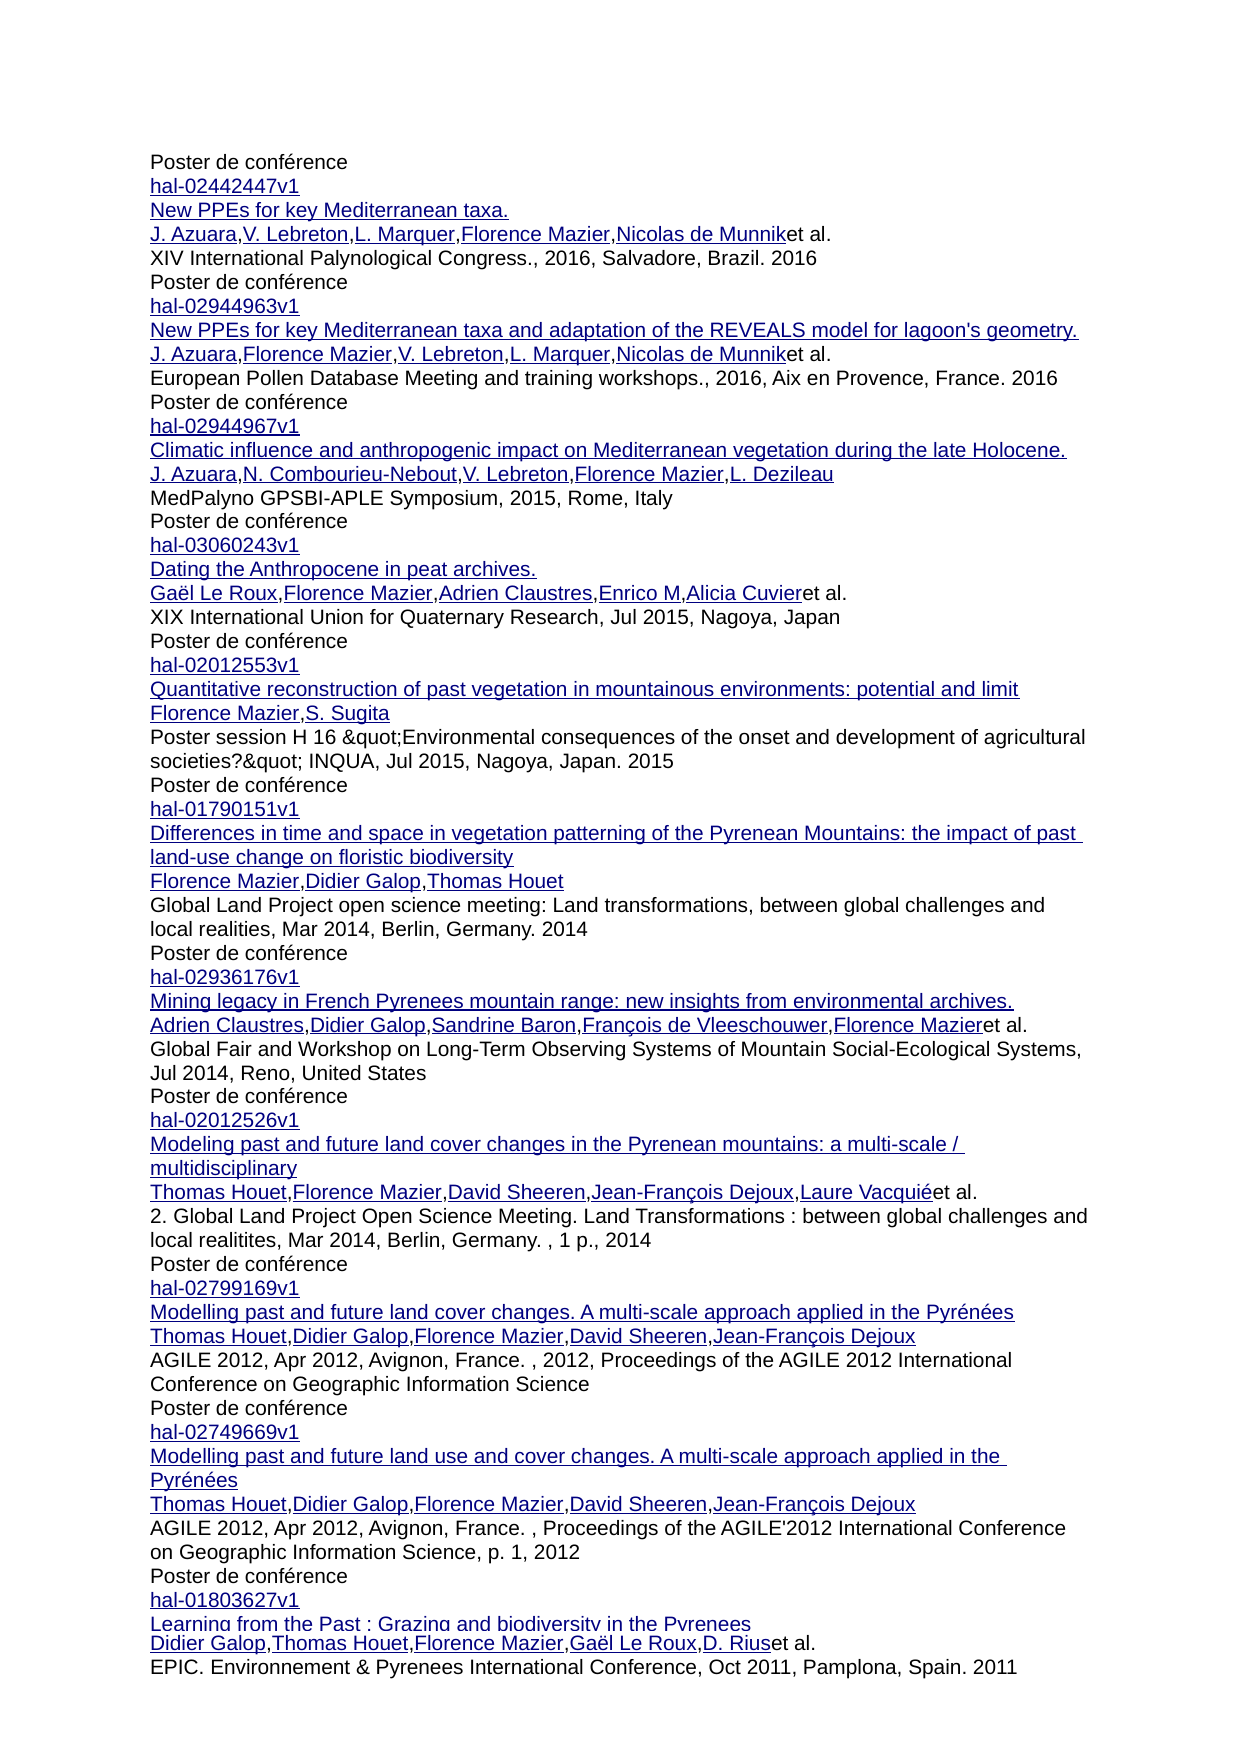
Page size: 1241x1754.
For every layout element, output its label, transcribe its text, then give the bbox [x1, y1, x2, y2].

table_cell Learning from the Past : Grazing and biodiversity in the Pyrenees Didier Galop,Thomas Houet,Florence Mazier,Gaël Le Roux,D. Riuset al. EPIC. Environnement & Pyrenees International Conference, Oct 2011, Pamplona, Spain. 2011 [150, 1611, 1090, 1679]
table_cell Modelling past and future land cover changes. A multi-scale approach applied in the Pyrénées Thomas Houet,Didier Galop,Florence Mazier,David Sheeren,Jean-François Dejoux AGILE 2012, Apr 2012, Avignon, France. , 2012, Proceedings of the AGILE 2012 International Conference on Geographic Information Science Poster de conférence hal-02749669v1 [150, 1300, 1090, 1444]
table_cell Modelling past and future land use and cover changes. A multi-scale approach applied in the Pyrénées Thomas Houet,Didier Galop,Florence Mazier,David Sheeren,Jean-François Dejoux AGILE 2012, Apr 2012, Avignon, France. , Proceedings of the AGILE'2012 International Conference on Geographic Information Science, p. 1, 2012 Poster de conférence hal-01803627v1 [150, 1444, 1090, 1611]
table_cell Differences in time and space in vegetation patterning of the Pyrenean Mountains: the impact of past land-use change on floristic biodiversity Florence Mazier,Didier Galop,Thomas Houet Global Land Project open science meeting: Land transformations, between global challenges and local realities, Mar 2014, Berlin, Germany. 2014 Poster de conférence hal-02936176v1 [150, 821, 1090, 988]
table_cell New PPEs for key Mediterranean taxa. J. Azuara,V. Lebreton,L. Marquer,Florence Mazier,Nicolas de Munniket al. XIV International Palynological Congress., 2016, Salvadore, Brazil. 2016 Poster de conférence hal-02944963v1 [150, 198, 1090, 318]
table_cell Poster de conférence hal-02442447v1 [150, 150, 1090, 198]
table_cell Mining legacy in French Pyrenees mountain range: new insights from environmental archives. Adrien Claustres,Didier Galop,Sandrine Baron,François de Vleeschouwer,Florence Mazieret al. Global Fair and Workshop on Long-Term Observing Systems of Mountain Social-Ecological Systems, Jul 2014, Reno, United States Poster de conférence hal-02012526v1 [150, 989, 1090, 1132]
table_cell Modeling past and future land cover changes in the Pyrenean mountains: a multi-scale / multidisciplinary Thomas Houet,Florence Mazier,David Sheeren,Jean-François Dejoux,Laure Vacquiéet al. 2. Global Land Project Open Science Meeting. Land Transformations : between global challenges and local realitites, Mar 2014, Berlin, Germany. , 1 p., 2014 Poster de conférence hal-02799169v1 [150, 1132, 1090, 1300]
table_cell Quantitative reconstruction of past vegetation in mountainous environments: potential and limit Florence Mazier,S. Sugita Poster session H 16 &quot;Environmental consequences of the onset and development of agricultural societies?&quot; INQUA, Jul 2015, Nagoya, Japan. 2015 Poster de conférence hal-01790151v1 [150, 677, 1090, 821]
table_cell Dating the Anthropocene in peat archives. Gaël Le Roux,Florence Mazier,Adrien Claustres,Enrico M,Alicia Cuvieret al. XIX International Union for Quaternary Research, Jul 2015, Nagoya, Japan Poster de conférence hal-02012553v1 [150, 557, 1090, 677]
table_cell Climatic influence and anthropogenic impact on Mediterranean vegetation during the late Holocene. J. Azuara,N. Combourieu-Nebout,V. Lebreton,Florence Mazier,L. Dezileau MedPalyno GPSBI-APLE Symposium, 2015, Rome, Italy Poster de conférence hal-03060243v1 [150, 438, 1090, 557]
table_cell New PPEs for key Mediterranean taxa and adaptation of the REVEALS model for lagoon's geometry. J. Azuara,Florence Mazier,V. Lebreton,L. Marquer,Nicolas de Munniket al. European Pollen Database Meeting and training workshops., 2016, Aix en Provence, France. 2016 Poster de conférence hal-02944967v1 [150, 318, 1090, 437]
